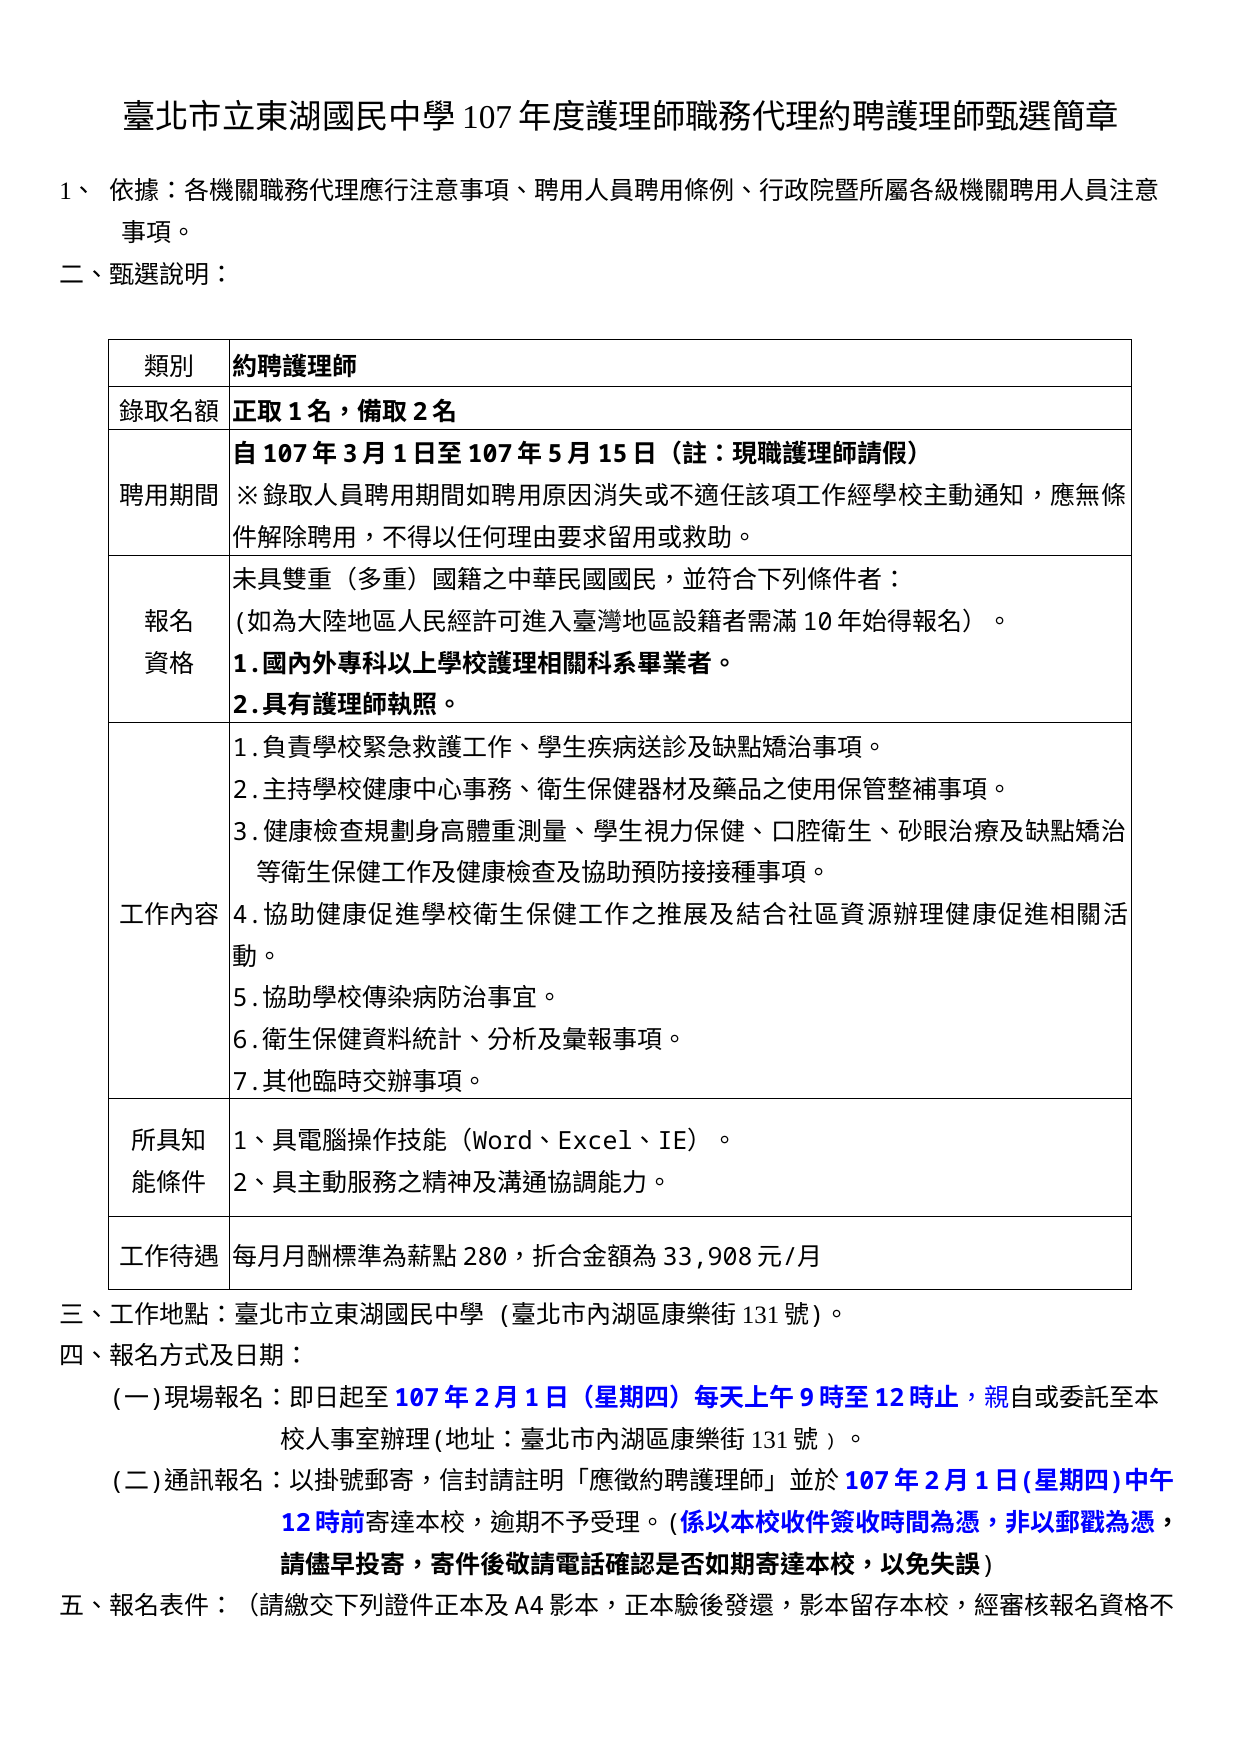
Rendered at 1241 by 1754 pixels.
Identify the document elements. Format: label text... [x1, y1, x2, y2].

table_cell 報名 資格 [109, 556, 229, 722]
text (一)現場報名：即日起至107年2月1日（星期四）每天上午9時至12時止，親自或委託至本校人事室辦理(地址：臺北市內湖區康樂街131號﹚。 [109, 1373, 1181, 1456]
table_cell 聘用期間 [109, 430, 229, 554]
list 依據：各機關職務代理應行注意事項、聘用人員聘用條例、行政院暨所屬各級機關聘用人員注意 [59, 166, 1181, 208]
text 事項。 [59, 208, 1181, 250]
table_cell 每月月酬標準為薪點280，折合金額為33,908元/月 [230, 1217, 1131, 1289]
table_cell 工作內容 [109, 723, 229, 1098]
text 五、報名表件：（請繳交下列證件正本及A4影本，正本驗後發還，影本留存本校，經審核報名資格不 [59, 1581, 1181, 1623]
text 三、工作地點：臺北市立東湖國民中學 (臺北市內湖區康樂街131號)。 [59, 1290, 1181, 1331]
text 二、甄選說明： [59, 250, 1181, 291]
table_header 類別 [109, 340, 229, 386]
table_cell 自107年3月1日至107年5月15日（註：現職護理師請假） ※錄取人員聘用期間如聘用原因消失或不適任該項工作經學校主動通知，應無條件解除聘用，不得以任何理由要求留用或救助。 [230, 430, 1131, 554]
table_cell 正取1名，備取2名 [230, 387, 1131, 428]
table_cell 錄取名額 [109, 387, 229, 428]
text 四、報名方式及日期： [59, 1331, 1181, 1373]
text (二)通訊報名：以掛號郵寄，信封請註明「應徵約聘護理師」並於107年2月1日(星期四)中午12時前寄達本校，逾期不予受理。(係以本校收件簽收時間為憑，非以郵戳為憑，請儘早投寄，寄件後敬請電話確認是否如期寄達本校，以免失誤) [109, 1456, 1181, 1581]
table_header 約聘護理師 [230, 340, 1131, 386]
table_cell 所具知 能條件 [109, 1099, 229, 1216]
table_cell 未具雙重（多重）國籍之中華民國國民，並符合下列條件者： (如為大陸地區人民經許可進入臺灣地區設籍者需滿10年始得報名）。 1.國內外專科以上學校護理相關科系畢業者。 2.具有護理師執照。 [230, 556, 1131, 722]
text 臺北市立東湖國民中學107年度護理師職務代理約聘護理師甄選簡章 [59, 89, 1181, 138]
table_cell 1、具電腦操作技能（Word、Excel、IE）。 2、具主動服務之精神及溝通協調能力。 [230, 1099, 1131, 1216]
table_cell 工作待遇 [109, 1217, 229, 1289]
table_cell 1.負責學校緊急救護工作、學生疾病送診及缺點矯治事項。 2.主持學校健康中心事務、衛生保健器材及藥品之使用保管整補事項。 3.健康檢查規劃身高體重測量、學生視力保健、口腔衛生、砂眼治療及缺點矯治等衛生保健工作及健康檢查及協助預防接接種事項。 4.協助健康促進學校衛生保健工作之推展及結合社區資源辦理健康促進相關活動。 5.協助學校傳染病防治事宜。 6.衛生保健資料統計、分析及彙報事項。 7.其他臨時交辦事項。 [230, 723, 1131, 1098]
